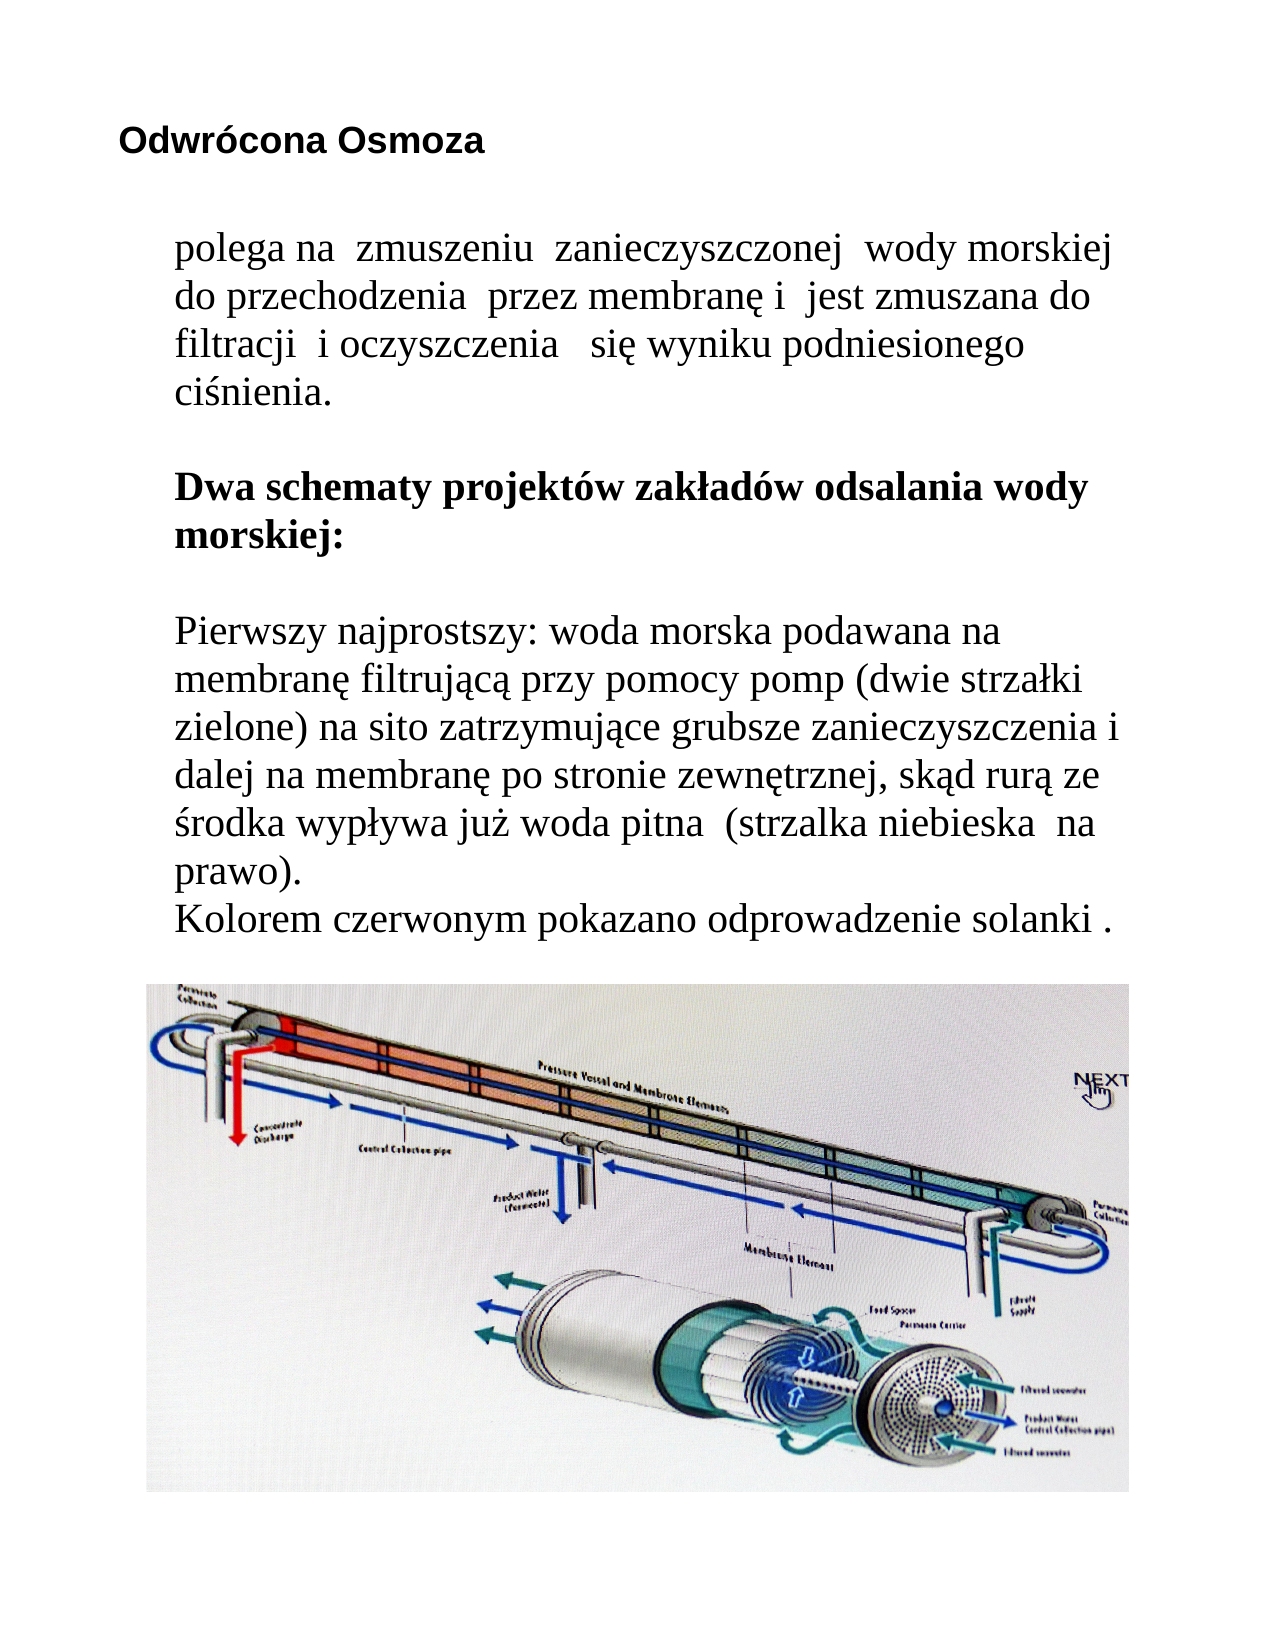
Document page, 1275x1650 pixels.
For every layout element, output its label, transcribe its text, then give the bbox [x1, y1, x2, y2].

picture [146, 984, 1129, 1492]
text Dwa schematy projektów zakładów odsalania wody morskiej: [174, 462, 1157, 558]
text polega na zmuszeniu zanieczyszczonej wody morskiej do przechodzenia przez membranę i jest zmuszana do filtracji i oczyszczenia się wyniku podniesionego ciśnienia. [174, 222, 1157, 414]
subtitle Odwrócona Osmoza [118, 118, 1157, 162]
text Pierwszy najprostszy: woda morska podawana na membranę filtrującą przy pomocy pomp (dwie strzałki zielone) na sito zatrzymujące grubsze zanieczyszczenia i dalej na membranę po stronie zewnętrznej, skąd rurą ze środka wypływa już woda pitna (strzalka niebieska na prawo). Kolorem czerwonym pokazano odprowadzenie solanki . [174, 606, 1157, 941]
